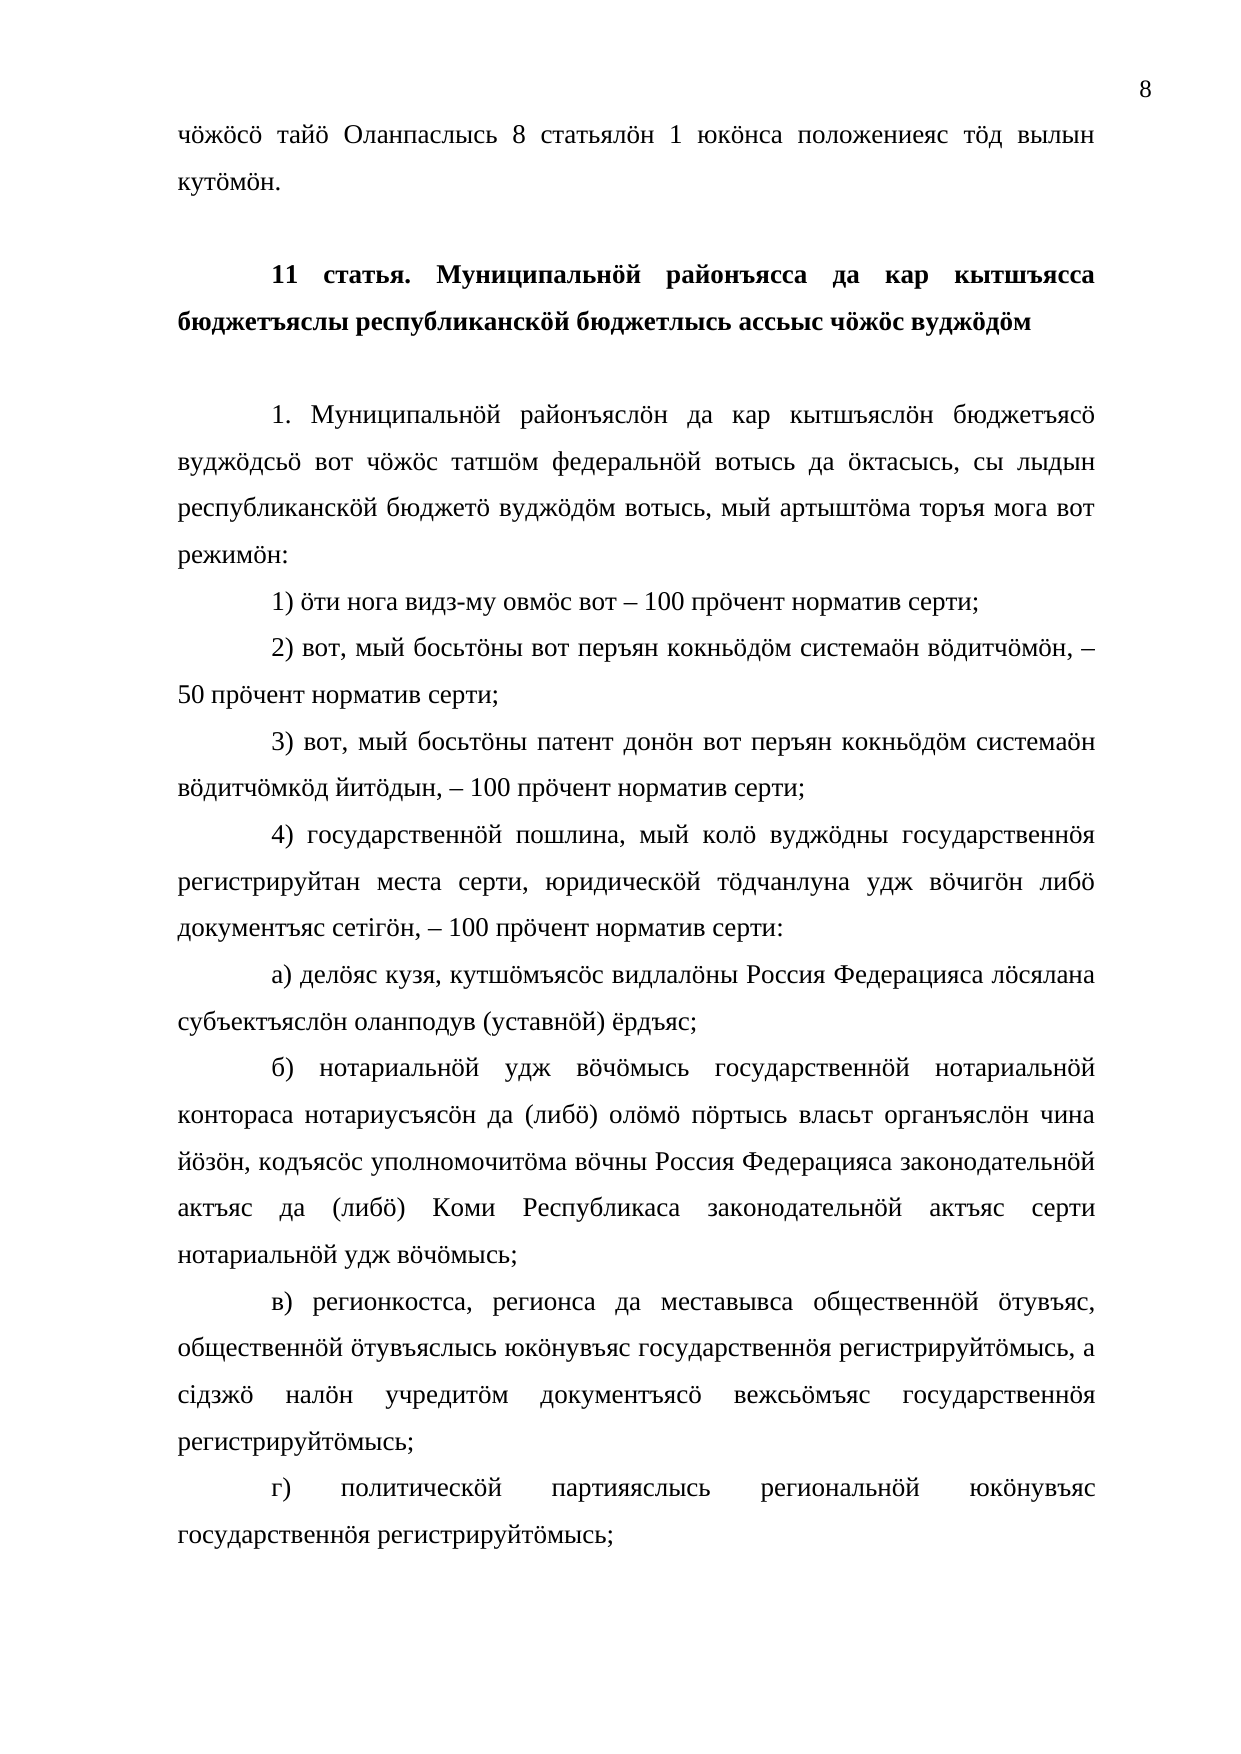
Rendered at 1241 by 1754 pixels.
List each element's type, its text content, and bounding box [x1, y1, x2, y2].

text 4) государственнöй пошлина, мый колö вуджöдны государственнöя регистрируйтан места серти, юридическöй тöдчанлуна удж вöчигöн либö документъяс сетігöн, – 100 прöчент норматив серти: [177, 818, 1096, 943]
text 11 статья. Муниципальнöй районъясса да кар кытшъясса бюджетъяслы республиканскöй бюджетлысь ассьыс чöжöс вуджöдöм [177, 258, 1096, 336]
text 1. Муниципальнöй районъяслöн да кар кытшъяслöн бюджетъясö вуджöдсьö вот чöжöс татшöм федеральнöй вотысь да öктасысь, сы лыдын республиканскöй бюджетö вуджöдöм вотысь, мый артыштöма торъя мога вот режимöн: [177, 398, 1096, 569]
text г) политическöй партияяслысь региональнöй юкöнувъяс государственнöя регистрируйтöмысь; [177, 1471, 1096, 1549]
text б) нотариальнöй удж вöчöмысь государственнöй нотариальнöй контораса нотариусъясöн да (либö) олöмö пöртысь власьт органъяслöн чина йöзöн, кодъясöс уполномочитöма вöчны Россия Федерацияса законодательнöй актъяс да (либö) Коми Республикаса законодательнöй актъяс серти нотариальнöй удж вöчöмысь; [177, 1051, 1096, 1269]
text в) регионкостса, регионса да меставывса общественнöй öтувъяс, общественнöй öтувъяслысь юкöнувъяс государственнöя регистрируйтöмысь, а сідзжö налöн учредитöм документъясö вежсьöмъяс государственнöя регистрируйтöмысь; [177, 1285, 1096, 1456]
text чöжöсö тайö Оланпаслысь 8 статьялöн 1 юкöнса положениеяс тöд вылын кутöмöн. [177, 118, 1096, 196]
text а) делöяс кузя, кутшöмъясöс видлалöны Россия Федерацияса лöсялана субъектъяслöн оланподув (уставнöй) ёрдъяс; [177, 958, 1096, 1036]
text 1) öти нога видз-му овмöс вот – 100 прöчент норматив серти; [177, 585, 1096, 616]
text 3) вот, мый босьтöны патент донöн вот перъян кокньöдöм системаöн вöдитчöмкöд йитöдын, – 100 прöчент норматив серти; [177, 725, 1096, 803]
text 2) вот, мый босьтöны вот перъян кокньöдöм системаöн вöдитчöмöн, – 50 прöчент норматив серти; [177, 631, 1096, 709]
